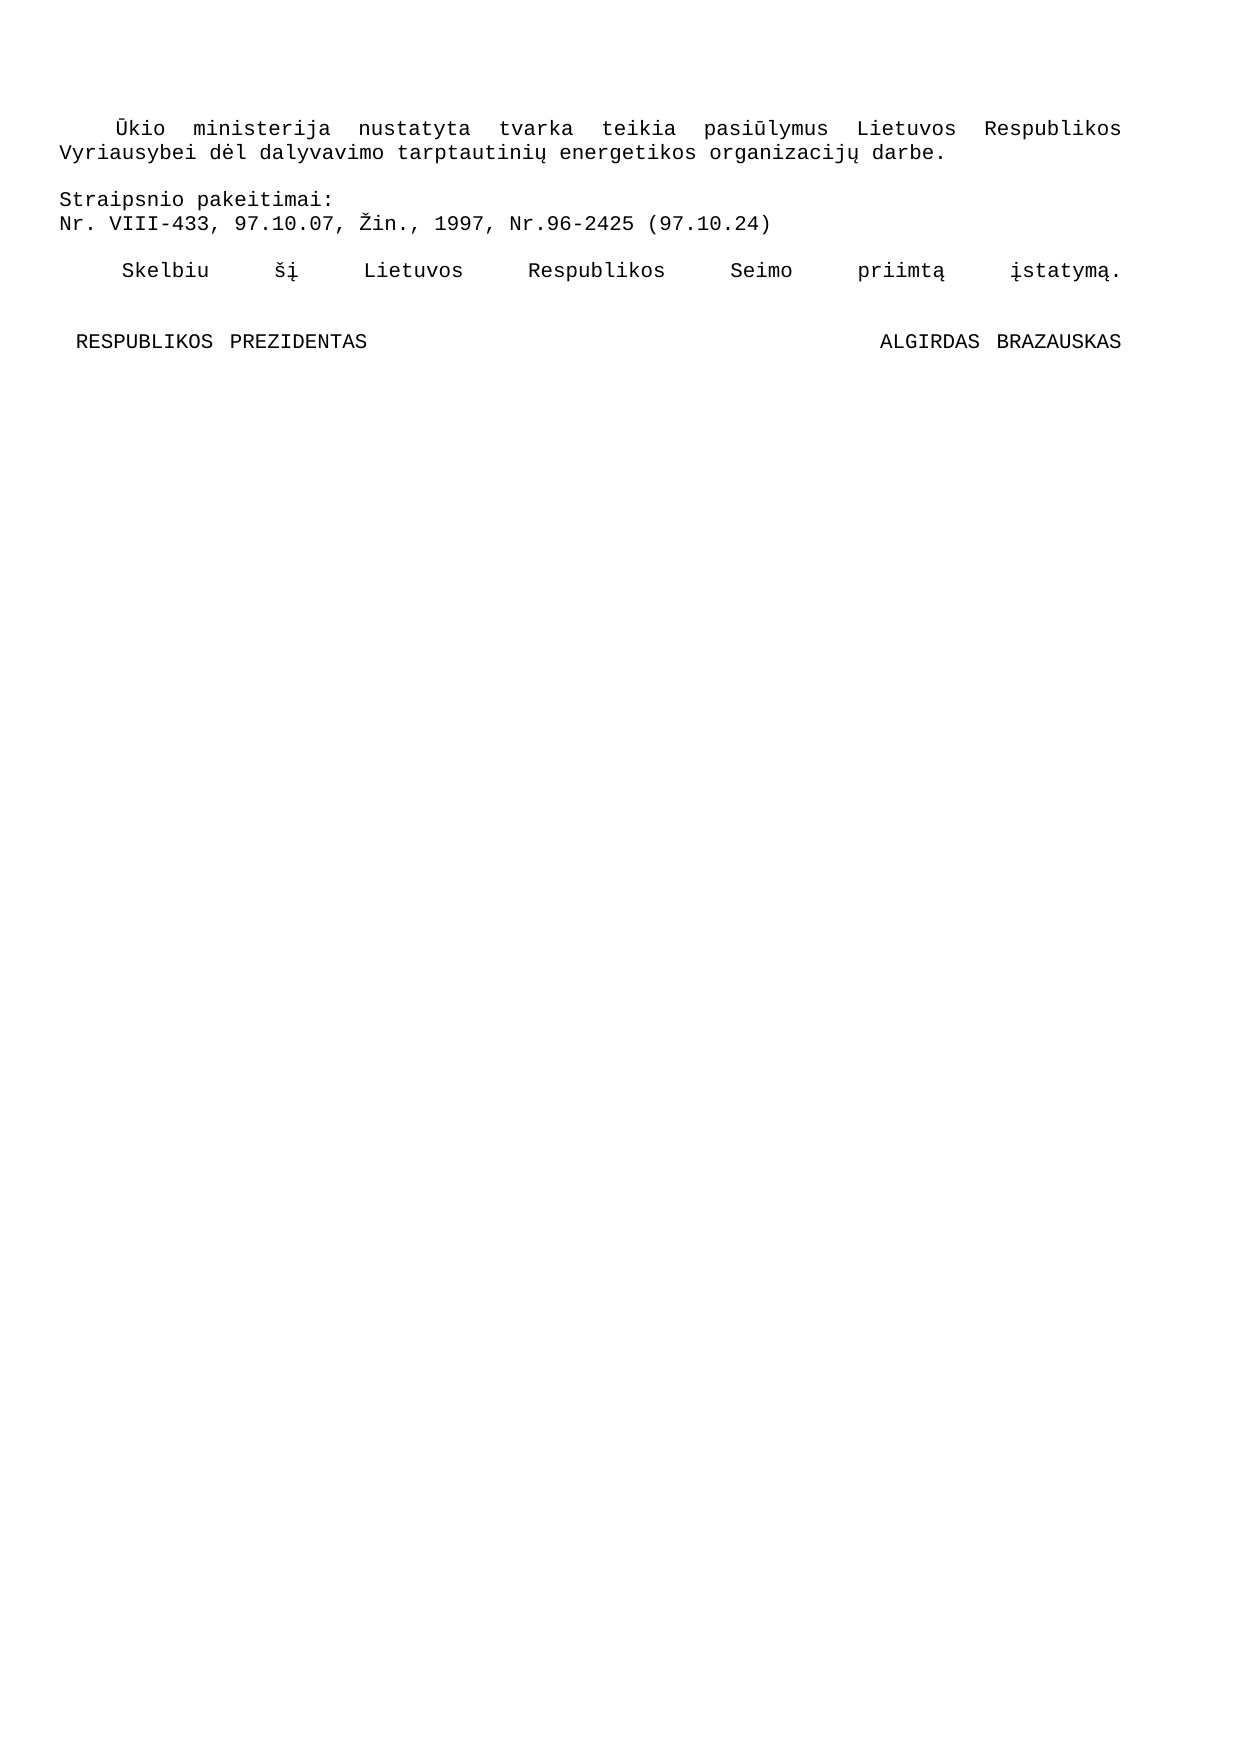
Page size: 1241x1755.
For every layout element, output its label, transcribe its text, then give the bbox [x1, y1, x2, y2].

text Skelbiu šį Lietuvos Respublikos Seimo priimtą įstatymą. RESPUBLIKOS PREZIDENTAS ALGIRDAS BRAZAUSKAS [59, 260, 1122, 426]
text Ūkio ministerija nustatyta tvarka teikia pasiūlymus Lietuvos Respublikos Vyriausybei dėl dalyvavimo tarptautinių energetikos organizacijų darbe. [59, 118, 1122, 165]
text Nr. VIII-433, 97.10.07, Žin., 1997, Nr.96-2425 (97.10.24) [59, 213, 1122, 236]
text Straipsnio pakeitimai: [59, 189, 1122, 213]
